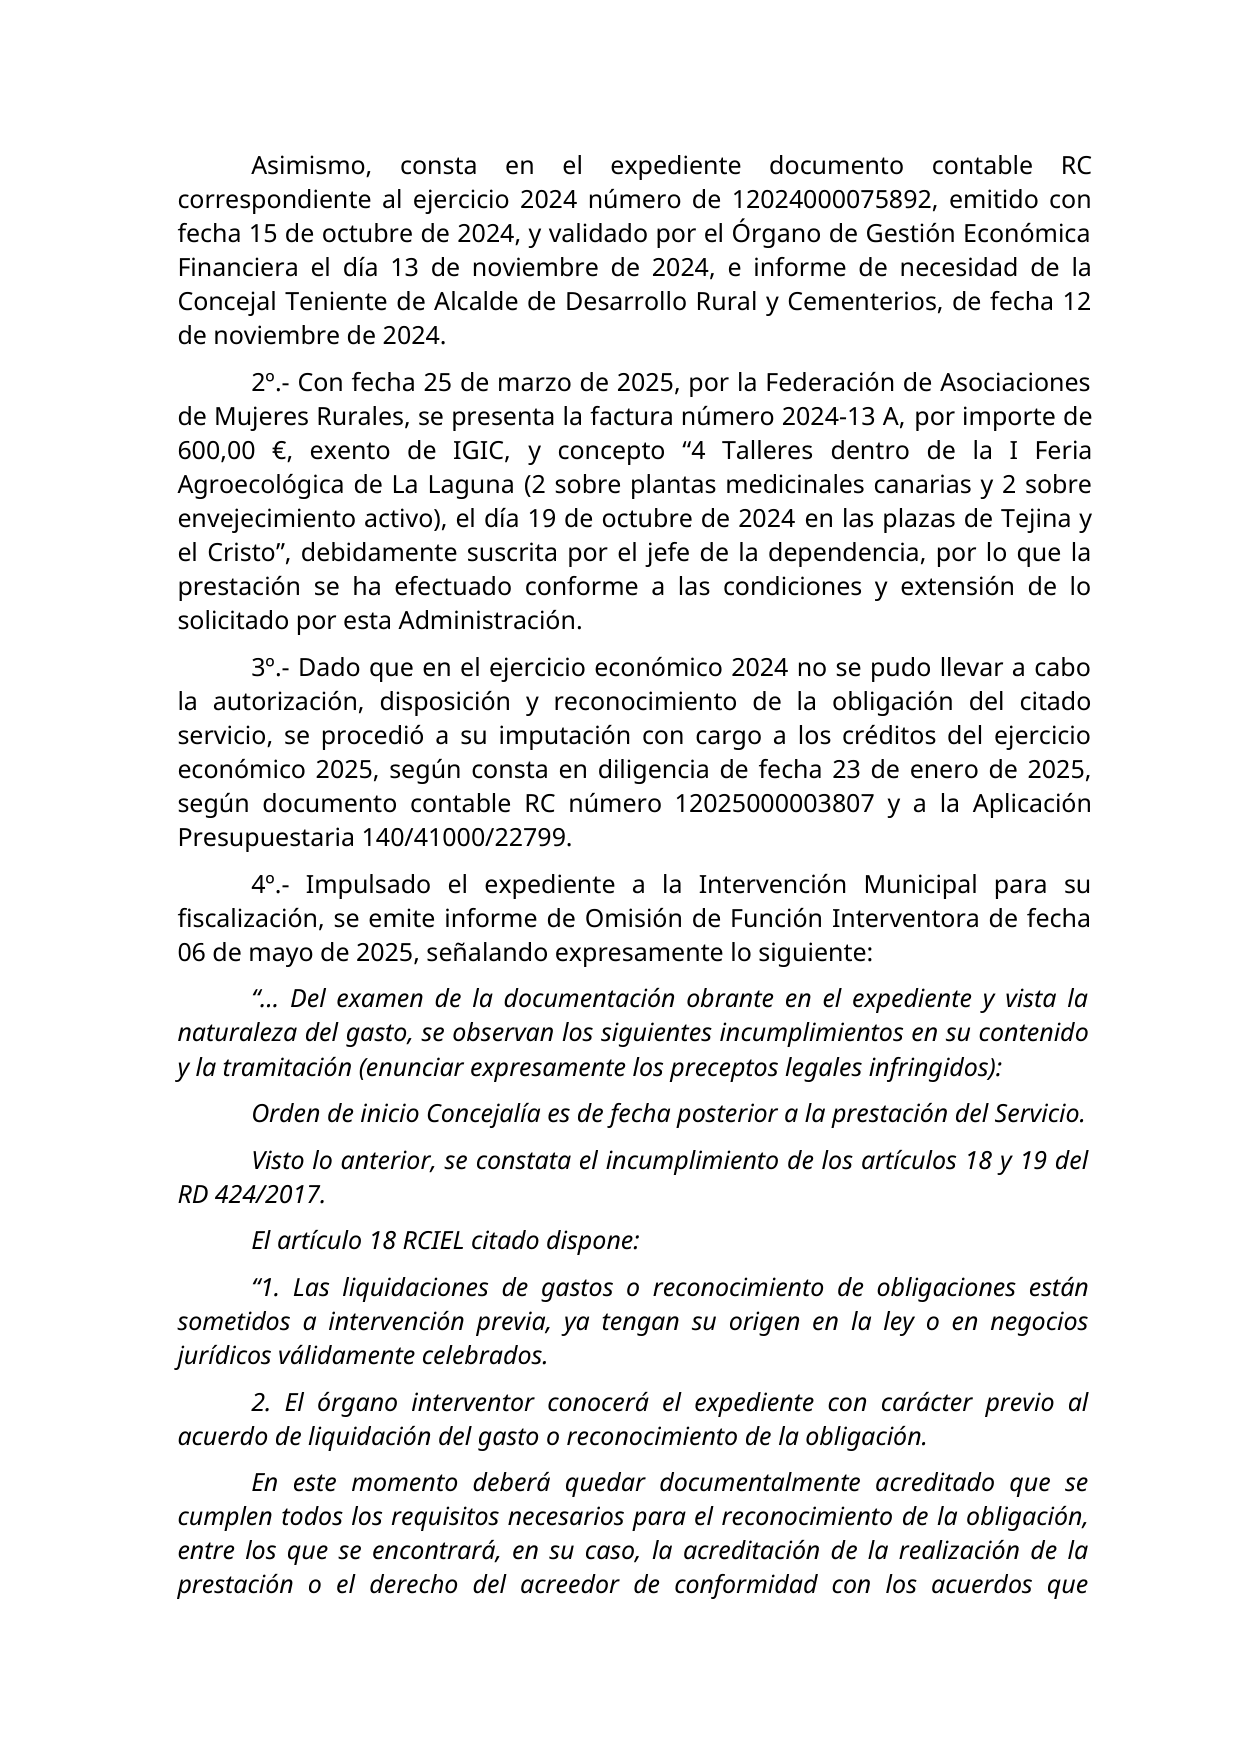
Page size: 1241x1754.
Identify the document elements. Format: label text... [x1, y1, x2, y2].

text Asimismo, consta en el expediente documento contable RC correspondiente al ejercicio 2024 número de 12024000075892, emitido con fecha 15 de octubre de 2024, y validado por el Órgano de Gestión Económica Financiera el día 13 de noviembre de 2024, e informe de necesidad de la Concejal Teniente de Alcalde de Desarrollo Rural y Cementerios, de fecha 12 de noviembre de 2024. [177, 148, 1093, 352]
text En este momento deberá quedar documentalmente acreditado que se cumplen todos los requisitos necesarios para el reconocimiento de la obligación, entre los que se encontrará, en su caso, la acreditación de la realización de la prestación o el derecho del acreedor de conformidad con los acuerdos que [177, 1465, 1093, 1601]
text 2º.- Con fecha 25 de marzo de 2025, por la Federación de Asociaciones de Mujeres Rurales, se presenta la factura número 2024-13 A, por importe de 600,00 €, exento de IGIC, y concepto “4 Talleres dentro de la I Feria Agroecológica de La Laguna (2 sobre plantas medicinales canarias y 2 sobre envejecimiento activo), el día 19 de octubre de 2024 en las plazas de Tejina y el Cristo”, debidamente suscrita por el jefe de la dependencia, por lo que la prestación se ha efectuado conforme a las condiciones y extensión de lo solicitado por esta Administración. [177, 364, 1093, 637]
text Visto lo anterior, se constata el incumplimiento de los artículos 18 y 19 del RD 424/2017. [177, 1142, 1093, 1210]
text 3º.- Dado que en el ejercicio económico 2024 no se pudo llevar a cabo la autorización, disposición y reconocimiento de la obligación del citado servicio, se procedió a su imputación con cargo a los créditos del ejercicio económico 2025, según consta en diligencia de fecha 23 de enero de 2025, según documento contable RC número 12025000003807 y a la Aplicación Presupuestaria 140/41000/22799. [177, 649, 1093, 854]
text El artículo 18 RCIEL citado dispone: [177, 1223, 1093, 1257]
text 4º.- Impulsado el expediente a la Intervención Municipal para su fiscalización, se emite informe de Omisión de Función Interventora de fecha 06 de mayo de 2025, señalando expresamente lo siguiente: [177, 866, 1093, 968]
text “… Del examen de la documentación obrante en el expediente y vista la naturaleza del gasto, se observan los siguientes incumplimientos en su contenido y la tramitación (enunciar expresamente los preceptos legales infringidos): [177, 981, 1093, 1083]
text “1. Las liquidaciones de gastos o reconocimiento de obligaciones están sometidos a intervención previa, ya tengan su origen en la ley o en negocios jurídicos válidamente celebrados. [177, 1269, 1093, 1372]
text Orden de inicio Concejalía es de fecha posterior a la prestación del Servicio. [177, 1096, 1093, 1130]
text 2. El órgano interventor conocerá el expediente con carácter previo al acuerdo de liquidación del gasto o reconocimiento de la obligación. [177, 1384, 1093, 1452]
